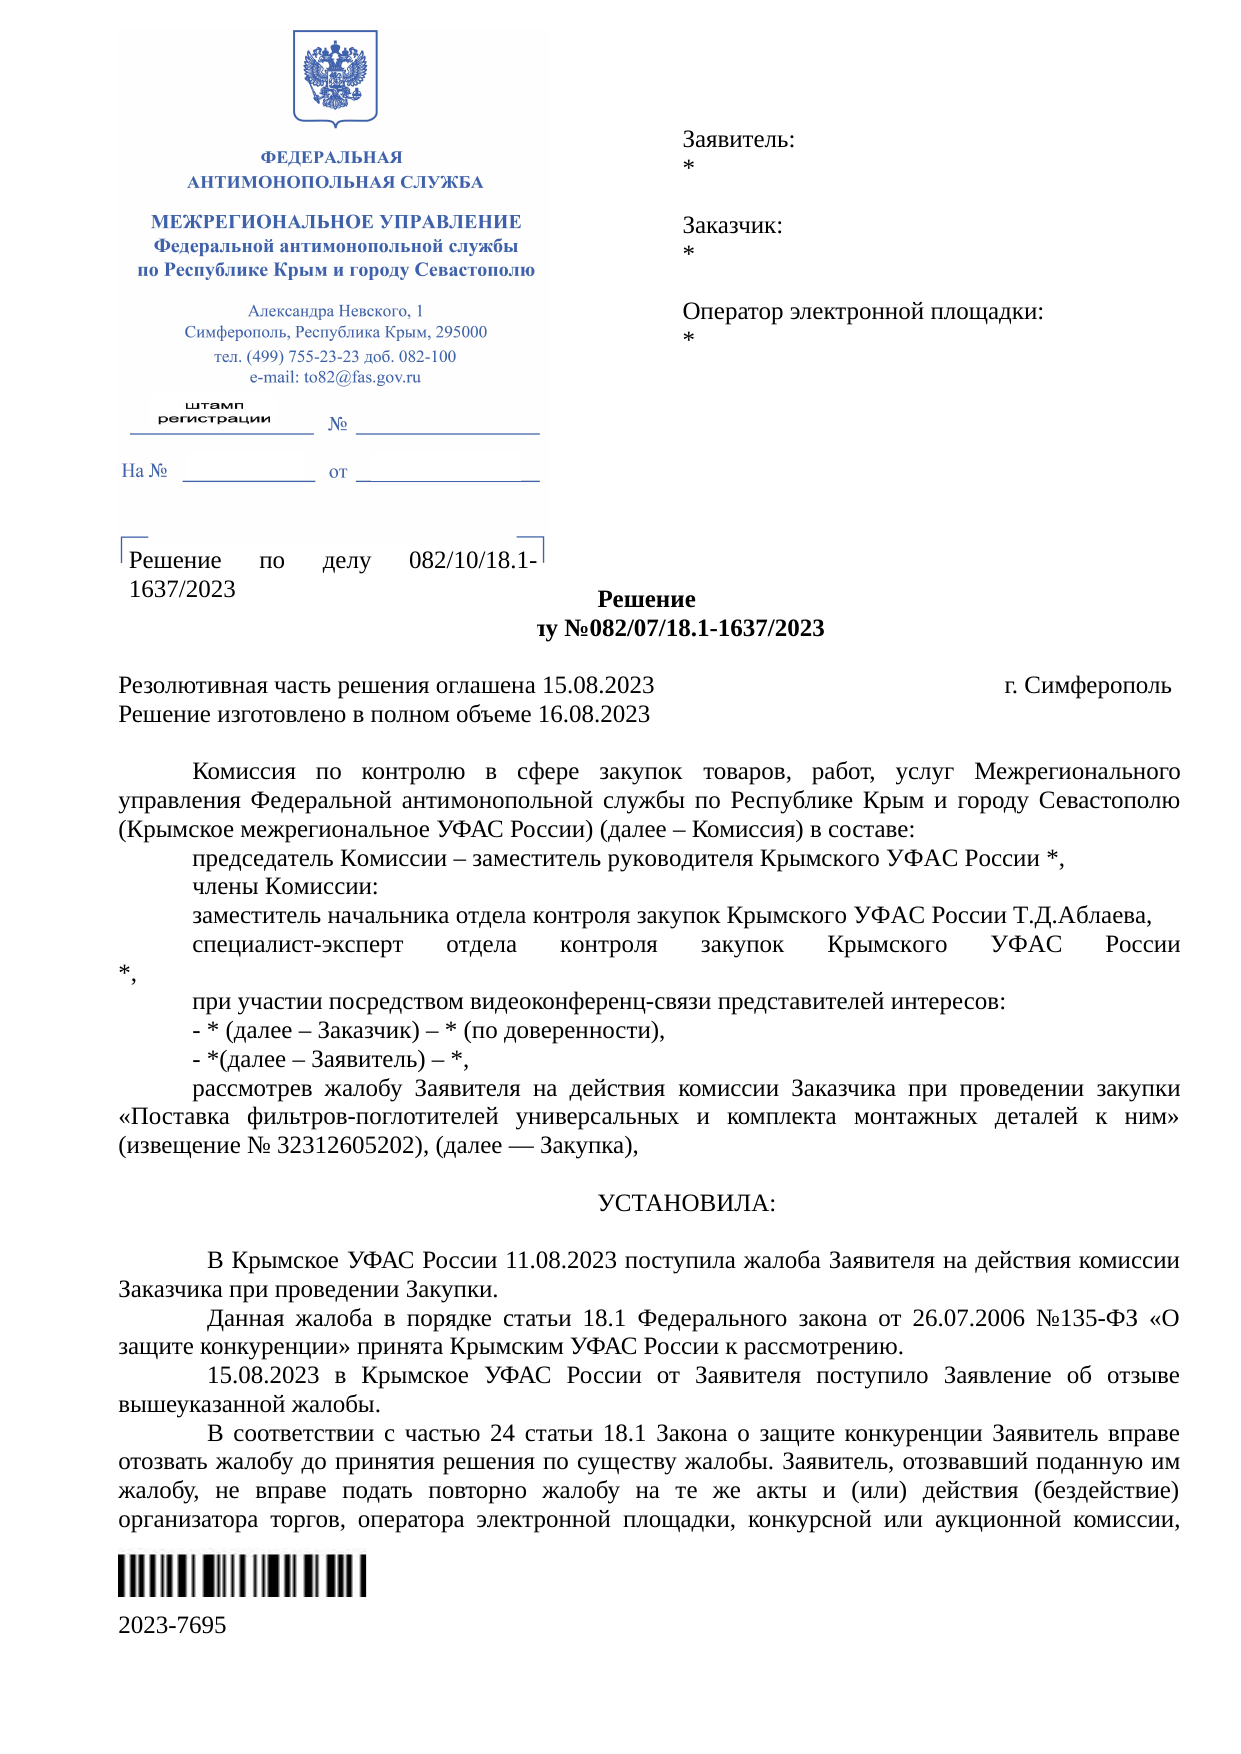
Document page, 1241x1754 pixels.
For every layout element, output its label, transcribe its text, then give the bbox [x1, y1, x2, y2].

text - *(далее – Заявитель) – *, [118, 1044, 1181, 1073]
text В соответствии с частью 24 статьи 18.1 Закона о защите конкуренции Заявитель вправе отозвать жалобу до принятия решения по существу жалобы. Заявитель, отозвавший поданную им жалобу, не вправе подать повторно жалобу на те же акты и (или) действия (бездействие) организатора торгов, оператора электронной площадки, конкурсной или аукционной комиссии, [118, 1418, 1181, 1533]
text Решение по делу 082/10/18.1-1637/2023 [129, 545, 537, 603]
table_header Заявитель: * Заказчик: * Оператор электронной площадки: * [676, 118, 1180, 555]
text Комиссия по контролю в сфере закупок товаров, работ, услуг Межрегионального управления Федеральной антимонопольной службы по Республике Крым и городу Севастополю (Крымское межрегиональное УФАС России) (далее – Комиссия) в составе: [118, 756, 1181, 843]
text специалист-эксперт отдела контроля закупок Крымского УФАС России *, [118, 929, 1181, 986]
text Данная жалоба в порядке статьи 18.1 Федерального закона от 26.07.2006 №135-ФЗ «О защите конкуренции» принята Крымским УФАС России к рассмотрению. [118, 1303, 1181, 1360]
text Резолютивная часть решения оглашена 15.08.2023 г. Симферополь [118, 670, 1181, 699]
text УСТАНОВИЛА: [118, 1188, 1181, 1216]
text В Крымское УФАС России 11.08.2023 поступила жалоба Заявителя на действия комиссии Заказчика при проведении Закупки. [118, 1245, 1181, 1303]
text члены Комиссии: [118, 871, 1181, 900]
text рассмотрев жалобу Заявителя на действия комиссии Заказчика при проведении закупки «Поставка фильтров-поглотителей универсальных и комплекта монтажных деталей к ним» (извещение № 32312605202), (далее — Закупка), [118, 1073, 1181, 1159]
text председатель Комиссии – заместитель руководителя Крымского УФАС России *, [118, 843, 1181, 871]
picture [118, 1548, 367, 1597]
text 15.08.2023 в Крымское УФАС России от Заявителя поступило Заявление об отзыве вышеуказанной жалобы. [118, 1360, 1181, 1418]
text Решение изготовлено в полном объеме 16.08.2023 [118, 699, 1181, 728]
picture [118, 29, 550, 567]
text при участии посредством видеоконференц-связи представителей интересов: [118, 986, 1181, 1015]
text заместитель начальника отдела контроля закупок Крымского УФАС России Т.Д.Аблаева, [118, 900, 1181, 929]
text - * (далее – Заказчик) – * (по доверенности), [118, 1015, 1181, 1044]
text Решение по делу №082/07/18.1-1637/2023 [118, 584, 1181, 670]
